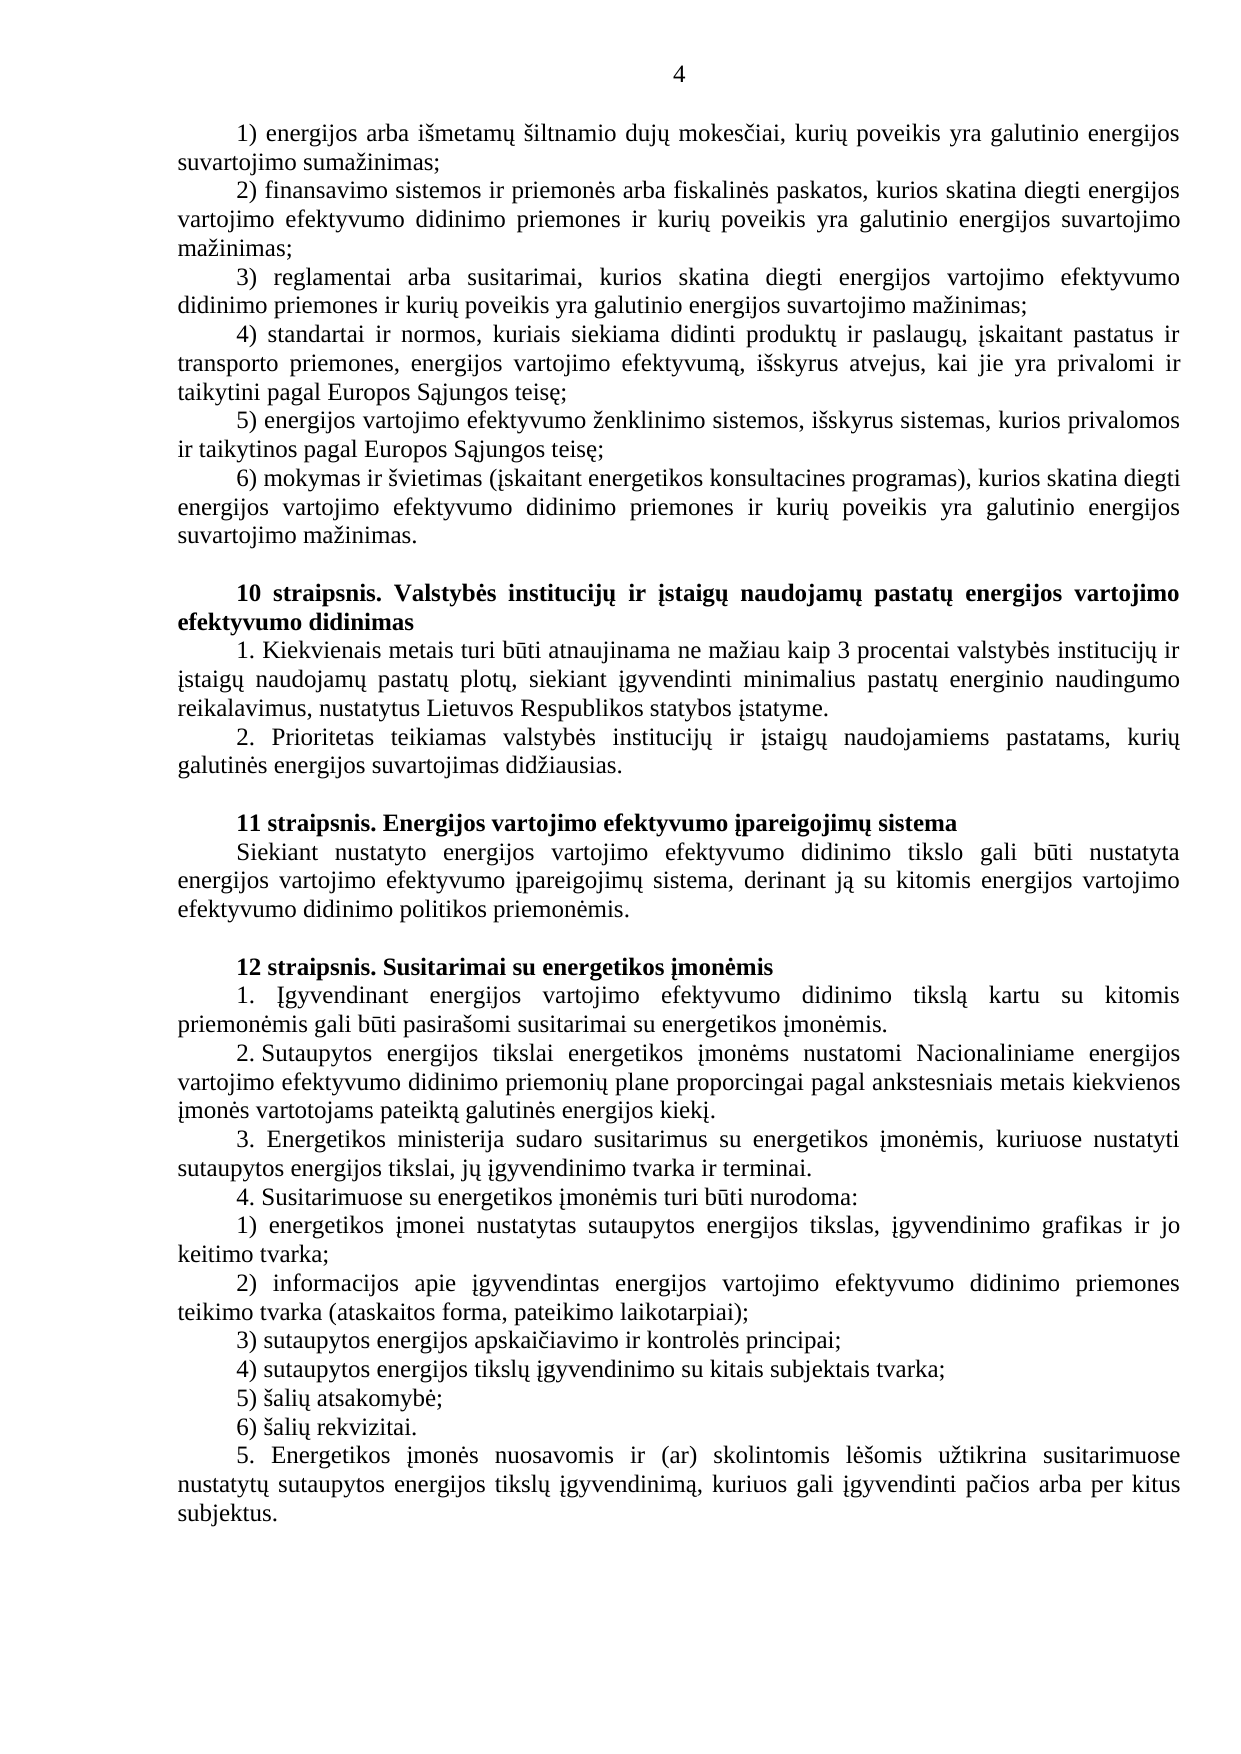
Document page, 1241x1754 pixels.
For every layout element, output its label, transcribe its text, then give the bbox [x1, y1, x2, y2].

text 5) energijos vartojimo efektyvumo ženklinimo sistemos, išskyrus sistemas, kurios privalomos ir taikytinos pagal Europos Sąjungos teisę; [177, 406, 1181, 463]
text 6) šalių rekvizitai. [177, 1412, 1181, 1441]
text 2. Sutaupytos energijos tikslai energetikos įmonėms nustatomi Nacionaliniame energijos vartojimo efektyvumo didinimo priemonių plane proporcingai pagal ankstesniais metais kiekvienos įmonės vartotojams pateiktą galutinės energijos kiekį. [177, 1038, 1181, 1124]
text 4) sutaupytos energijos tikslų įgyvendinimo su kitais subjektais tvarka; [177, 1354, 1181, 1383]
text 2. Prioritetas teikiamas valstybės institucijų ir įstaigų naudojamiems pastatams, kurių galutinės energijos suvartojimas didžiausias. [177, 722, 1181, 779]
text 5) šalių atsakomybė; [177, 1383, 1181, 1412]
text 6) mokymas ir švietimas (įskaitant energetikos konsultacines programas), kurios skatina diegti energijos vartojimo efektyvumo didinimo priemones ir kurių poveikis yra galutinio energijos suvartojimo mažinimas. [177, 463, 1181, 549]
text 12 straipsnis. Susitarimai su energetikos įmonėmis [177, 952, 1181, 981]
text 1) energijos arba išmetamų šiltnamio dujų mokesčiai, kurių poveikis yra galutinio energijos suvartojimo sumažinimas; [177, 118, 1181, 176]
text 10 straipsnis. Valstybės institucijų ir įstaigų naudojamų pastatų energijos vartojimo efektyvumo didinimas [177, 578, 1181, 636]
text 2) informacijos apie įgyvendintas energijos vartojimo efektyvumo didinimo priemones teikimo tvarka (ataskaitos forma, pateikimo laikotarpiai); [177, 1268, 1181, 1326]
text 11 straipsnis. Energijos vartojimo efektyvumo įpareigojimų sistema [177, 808, 1181, 837]
text 4) standartai ir normos, kuriais siekiama didinti produktų ir paslaugų, įskaitant pastatus ir transporto priemones, energijos vartojimo efektyvumą, išskyrus atvejus, kai jie yra privalomi ir taikytini pagal Europos Sąjungos teisę; [177, 319, 1181, 406]
text 3. Energetikos ministerija sudaro susitarimus su energetikos įmonėmis, kuriuose nustatyti sutaupytos energijos tikslai, jų įgyvendinimo tvarka ir terminai. [177, 1124, 1181, 1182]
text 3) sutaupytos energijos apskaičiavimo ir kontrolės principai; [177, 1326, 1181, 1354]
text 1) energetikos įmonei nustatytas sutaupytos energijos tikslas, įgyvendinimo grafikas ir jo keitimo tvarka; [177, 1211, 1181, 1268]
text Siekiant nustatyto energijos vartojimo efektyvumo didinimo tikslo gali būti nustatyta energijos vartojimo efektyvumo įpareigojimų sistema, derinant ją su kitomis energijos vartojimo efektyvumo didinimo politikos priemonėmis. [177, 837, 1181, 923]
text 3) reglamentai arba susitarimai, kurios skatina diegti energijos vartojimo efektyvumo didinimo priemones ir kurių poveikis yra galutinio energijos suvartojimo mažinimas; [177, 262, 1181, 319]
text 5. Energetikos įmonės nuosavomis ir (ar) skolintomis lėšomis užtikrina susitarimuose nustatytų sutaupytos energijos tikslų įgyvendinimą, kuriuos gali įgyvendinti pačios arba per kitus subjektus. [177, 1441, 1181, 1527]
text 2) finansavimo sistemos ir priemonės arba fiskalinės paskatos, kurios skatina diegti energijos vartojimo efektyvumo didinimo priemones ir kurių poveikis yra galutinio energijos suvartojimo mažinimas; [177, 176, 1181, 262]
text 1. Kiekvienais metais turi būti atnaujinama ne mažiau kaip 3 procentai valstybės institucijų ir įstaigų naudojamų pastatų plotų, siekiant įgyvendinti minimalius pastatų energinio naudingumo reikalavimus, nustatytus Lietuvos Respublikos statybos įstatyme. [177, 636, 1181, 722]
text 1. Įgyvendinant energijos vartojimo efektyvumo didinimo tikslą kartu su kitomis priemonėmis gali būti pasirašomi susitarimai su energetikos įmonėmis. [177, 981, 1181, 1038]
text 4. Susitarimuose su energetikos įmonėmis turi būti nurodoma: [177, 1182, 1181, 1211]
